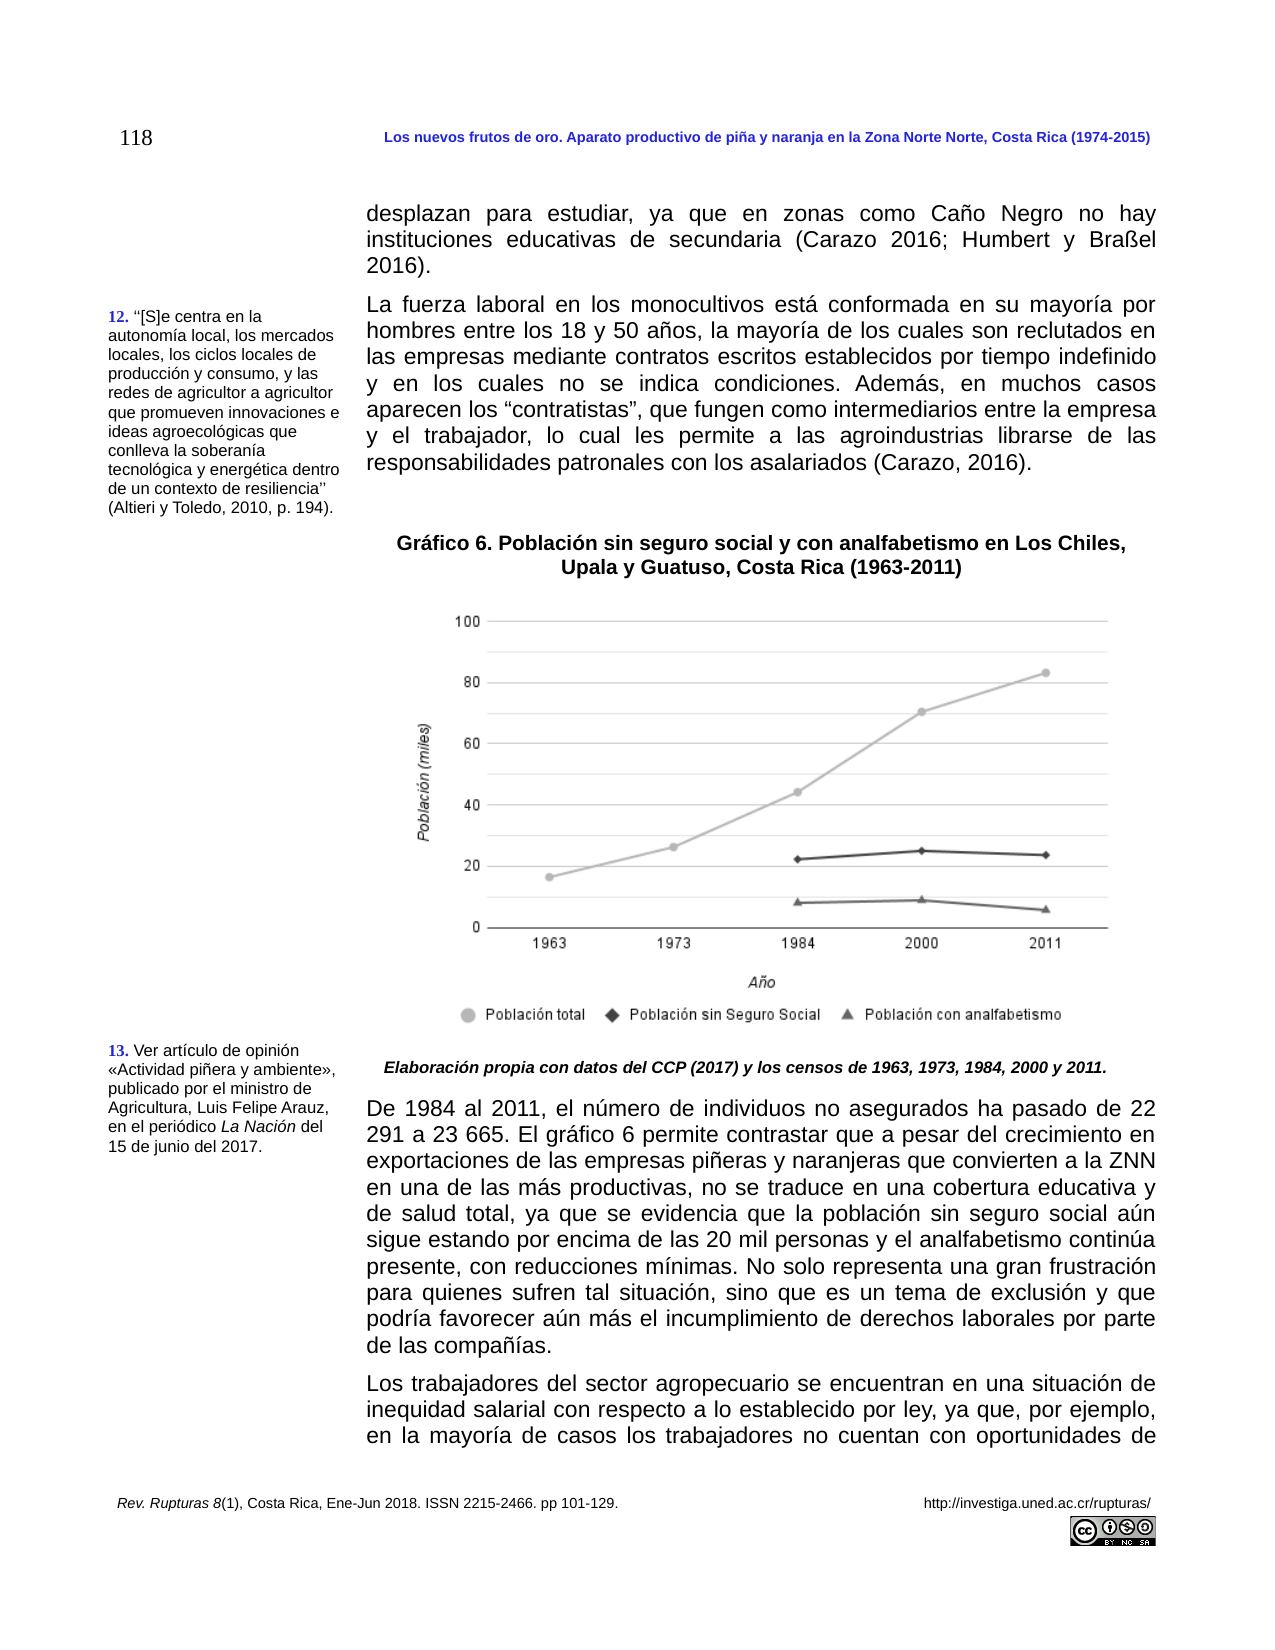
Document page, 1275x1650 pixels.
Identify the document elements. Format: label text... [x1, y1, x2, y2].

table_cell Elaboración propia con datos del CCP (2017) y los censos de 1963, 1973, 1984, 2000 y 2011. [366, 1052, 1157, 1083]
table_cell [366, 584, 1157, 1052]
text La fuerza laboral en los monocultivos está conformada en su mayoría por hombres entre los 18 y 50 años, la mayoría de los cuales son reclutados en las empresas mediante contratos escritos establecidos por tiempo indefinido y en los cuales no se indica condiciones. Además, en muchos casos aparecen los “contratistas”, que fungen como intermediarios entre la empresa y el trabajador, lo cual les permite a las agroindustrias librarse de las responsabilidades patronales con los asalariados (Carazo, 2016). [366, 291, 1157, 475]
text Los trabajadores del sector agropecuario se encuentran en una situación de inequidad salarial con respecto a lo establecido por ley, ya que, por ejemplo, en la mayoría de casos los trabajadores no cuentan con oportunidades de [366, 1370, 1157, 1449]
picture [392, 590, 1131, 1047]
picture [1070, 1516, 1156, 1546]
text De 1984 al 2011, el número de individuos no asegurados ha pasado de 22 291 a 23 665. El gráfico 6 permite contrastar que a pesar del crecimiento en exportaciones de las empresas piñeras y naranjeras que convierten a la ZNN en una de las más productivas, no se traduce en una cobertura educativa y de salud total, ya que se evidencia que la población sin seguro social aún sigue estando por encima de las 20 mil personas y el analfabetismo continúa presente, con reducciones mínimas. No solo representa una gran frustración para quienes sufren tal situación, sino que es un tema de exclusión y que podría favorecer aún más el incumplimiento de derechos laborales por parte de las compañías. [366, 1094, 1157, 1358]
text desplazan para estudiar, ya que en zonas como Caño Negro no hay instituciones educativas de secundaria (Carazo 2016; Humbert y Braßel 2016). [366, 200, 1157, 279]
table_header Gráfico 6. Población sin seguro social y con analfabetismo en Los Chiles, Upala y Guatuso, Costa Rica (1963-2011) [366, 525, 1157, 584]
